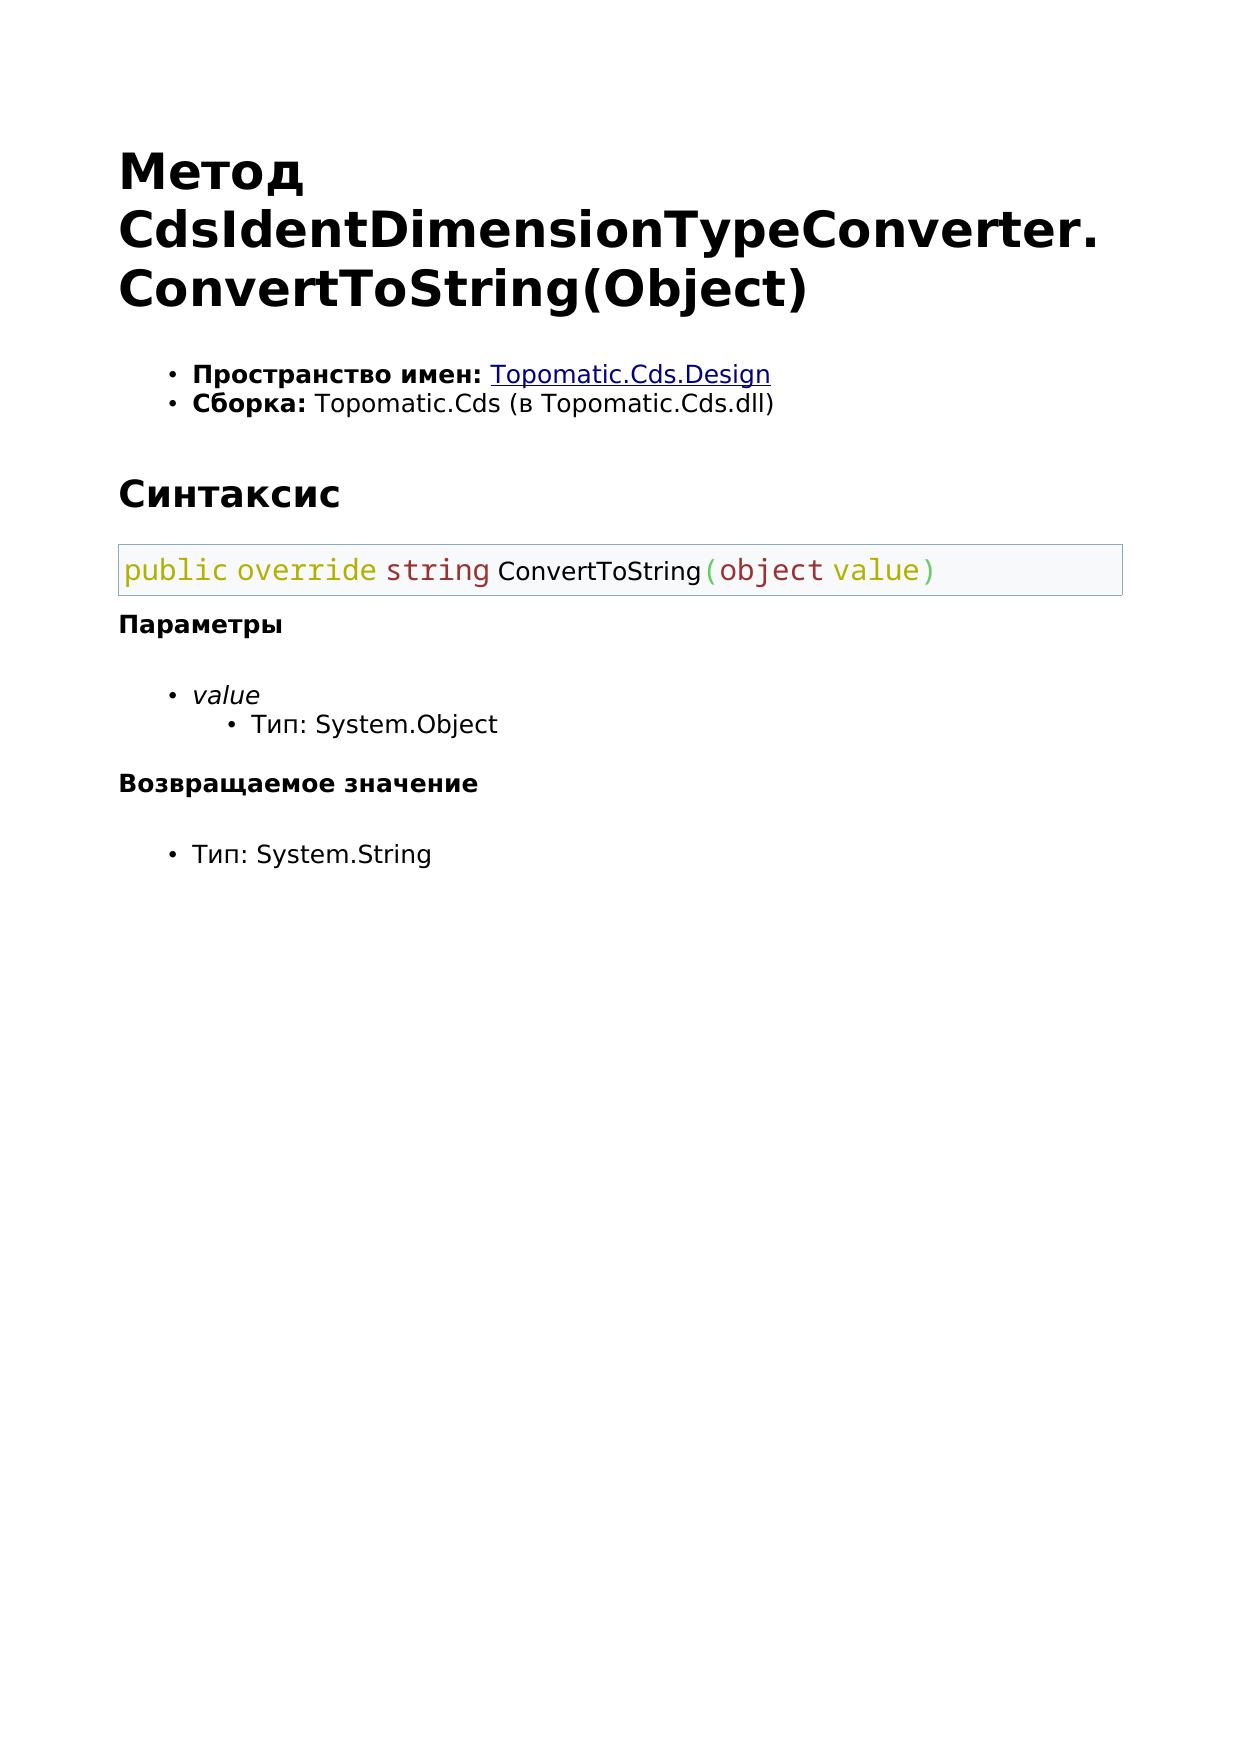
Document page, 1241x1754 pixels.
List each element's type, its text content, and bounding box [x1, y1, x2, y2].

list Пространство имен: Topomatic.Cds.Design [177, 360, 1122, 389]
subtitle Метод CdsIdentDimensionTypeConverter.ConvertToString(Object) [118, 143, 1122, 318]
text Возвращаемое значение [118, 769, 1122, 798]
list value [177, 681, 1122, 710]
subtitle Синтаксис [118, 473, 1122, 516]
table_header public override string ConvertToString(object value) [119, 545, 1122, 595]
list Тип: System.Object [236, 710, 1122, 739]
list Тип: System.String [177, 840, 1122, 869]
list Сборка: Topomatic.Cds (в Topomatic.Cds.dll) [177, 389, 1122, 418]
text Параметры [118, 610, 1122, 639]
